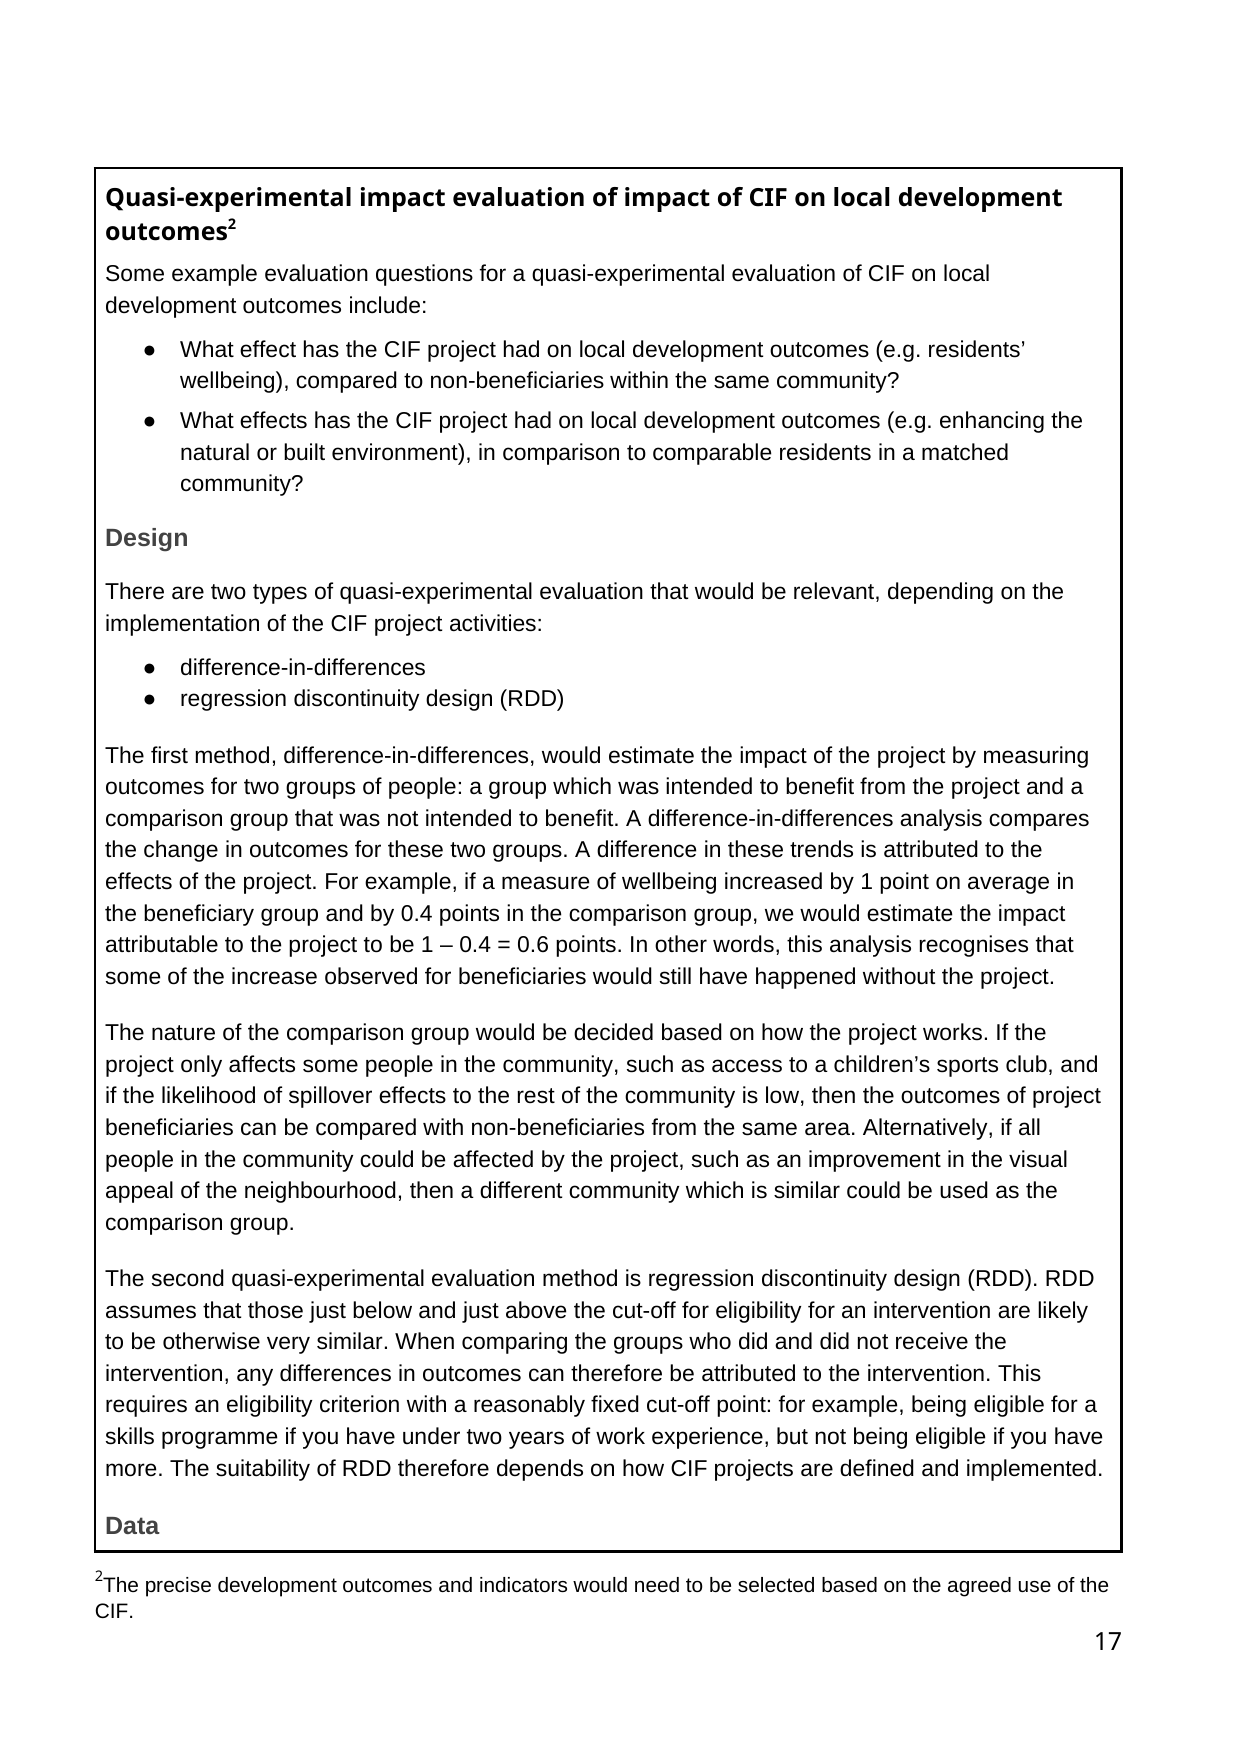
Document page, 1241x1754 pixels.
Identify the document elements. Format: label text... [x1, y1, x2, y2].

table_header Quasi-experimental impact evaluation of impact of CIF on local development outcomes Some example evaluation questions for a quasi-experimental evaluation of CIF on local development outcomes include: What effect has the CIF project had on local development outcomes (e.g. residents’ wellbeing), compared to non-beneficiaries within the same community? What effects has the CIF project had on local development outcomes (e.g. enhancing the natural or built environment), in comparison to comparable residents in a matched community? Design There are two types of quasi-experimental evaluation that would be relevant, depending on the implementation of the CIF project activities: difference-in-differences regression discontinuity design (RDD) The first method, difference-in-differences, would estimate the impact of the project by measuring outcomes for two groups of people: a group which was intended to benefit from the project and a comparison group that was not intended to benefit. A difference-in-differences analysis compares the change in outcomes for these two groups. A difference in these trends is attributed to the effects of the project. For example, if a measure of wellbeing increased by 1 point on average in the beneficiary group and by 0.4 points in the comparison group, we would estimate the impact attributable to the project to be 1 – 0.4 = 0.6 points. In other words, this analysis recognises that some of the increase observed for beneficiaries would still have happened without the project. The nature of the comparison group would be decided based on how the project works. If the project only affects some people in the community, such as access to a children’s sports club, and if the likelihood of spillover effects to the rest of the community is low, then the outcomes of project beneficiaries can be compared with non-beneficiaries from the same area. Alternatively, if all people in the community could be affected by the project, such as an improvement in the visual appeal of the neighbourhood, then a different community which is similar could be used as the comparison group. The second quasi-experimental evaluation method is regression discontinuity design (RDD). RDD assumes that those just below and just above the cut-off for eligibility for an intervention are likely to be otherwise very similar. When comparing the groups who did and did not receive the intervention, any differences in outcomes can therefore be attributed to the intervention. This requires an eligibility criterion with a reasonably fixed cut-off point: for example, being eligible for a skills programme if you have under two years of work experience, but not being eligible if you have more. The suitability of RDD therefore depends on how CIF projects are defined and implemented. Data [96, 169, 1120, 1550]
